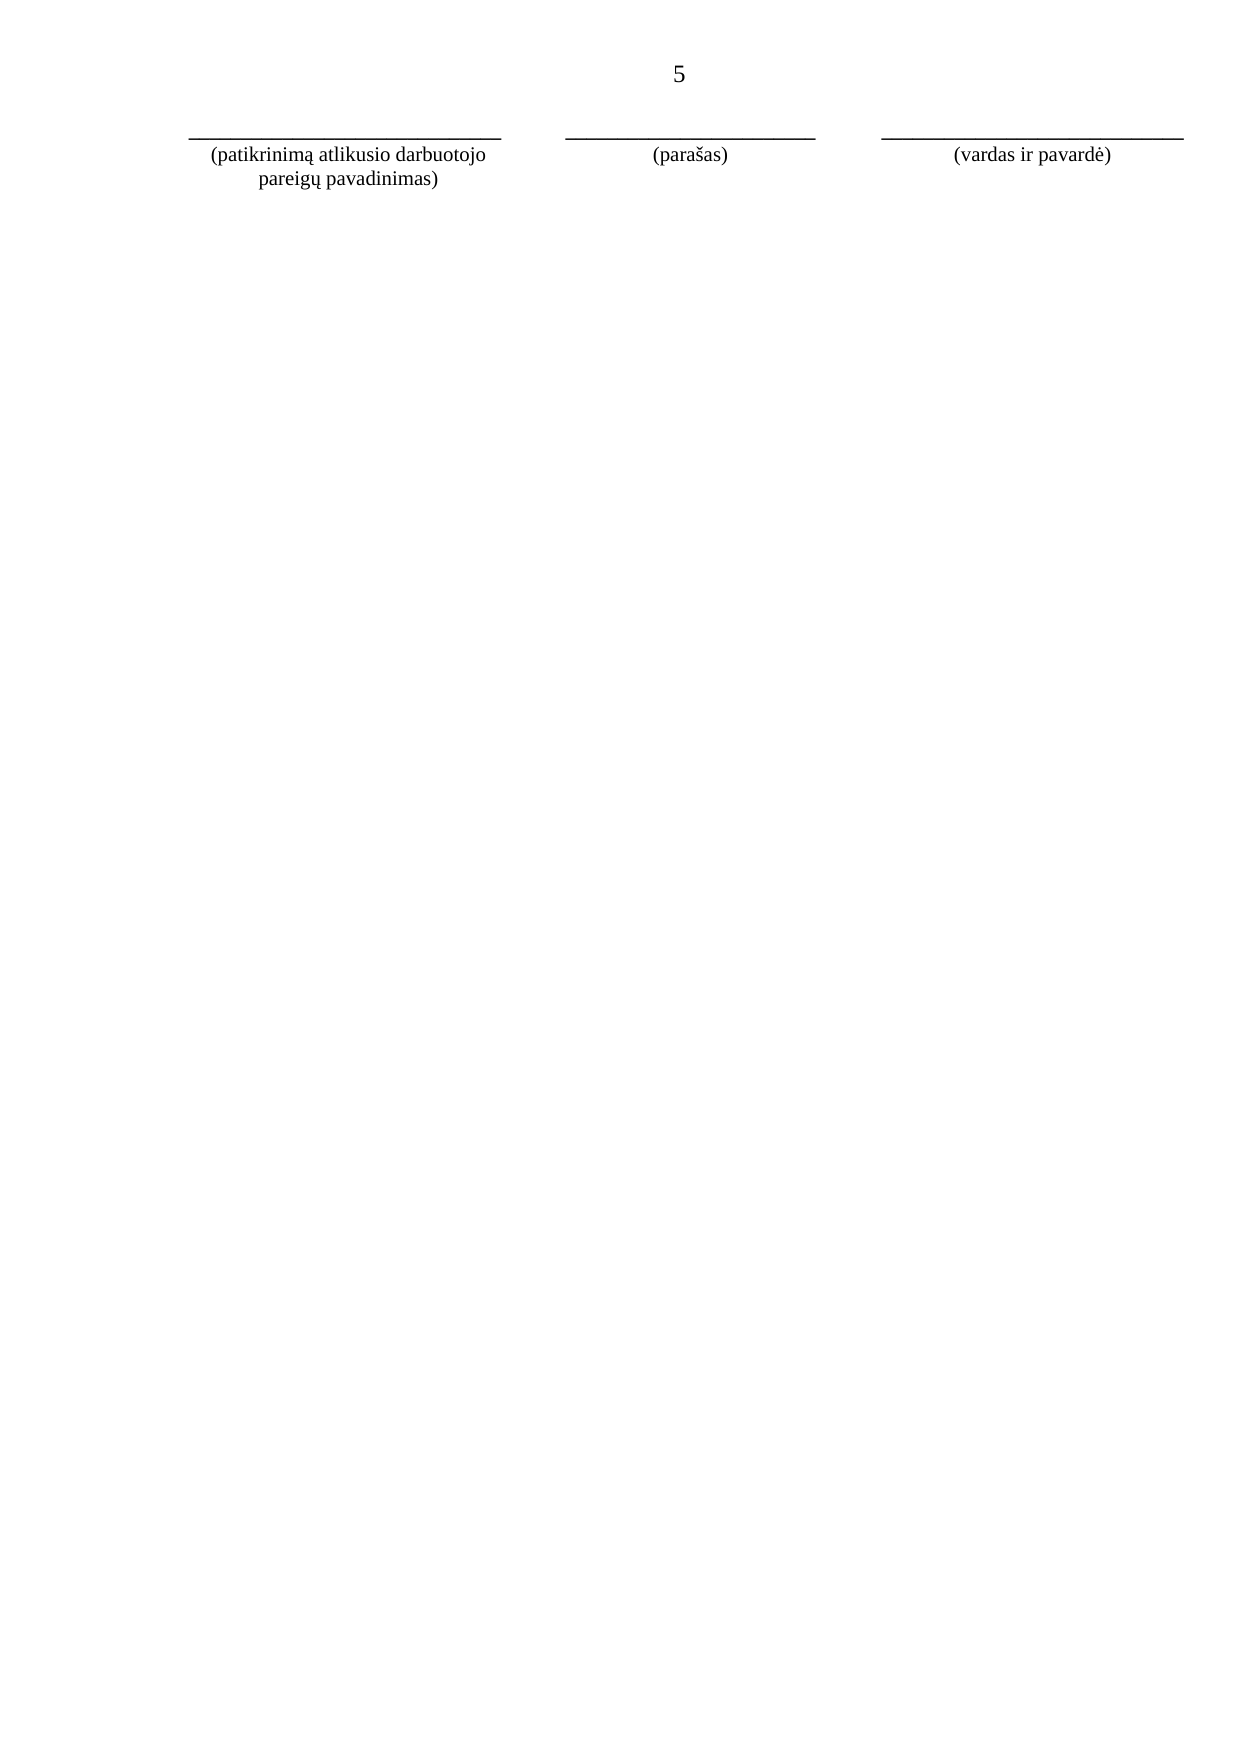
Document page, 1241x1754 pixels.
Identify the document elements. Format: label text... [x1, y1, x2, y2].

table_cell (vardas ir pavardė) [861, 142, 1203, 190]
table_cell (patikrinimą atlikusio darbuotojo pareigų pavadinimas) [177, 142, 519, 190]
table_header ______________________________ [177, 118, 519, 142]
table_header ________________________ [519, 118, 861, 142]
table_cell (parašas) [519, 142, 861, 190]
table_header _____________________________ [861, 118, 1203, 142]
